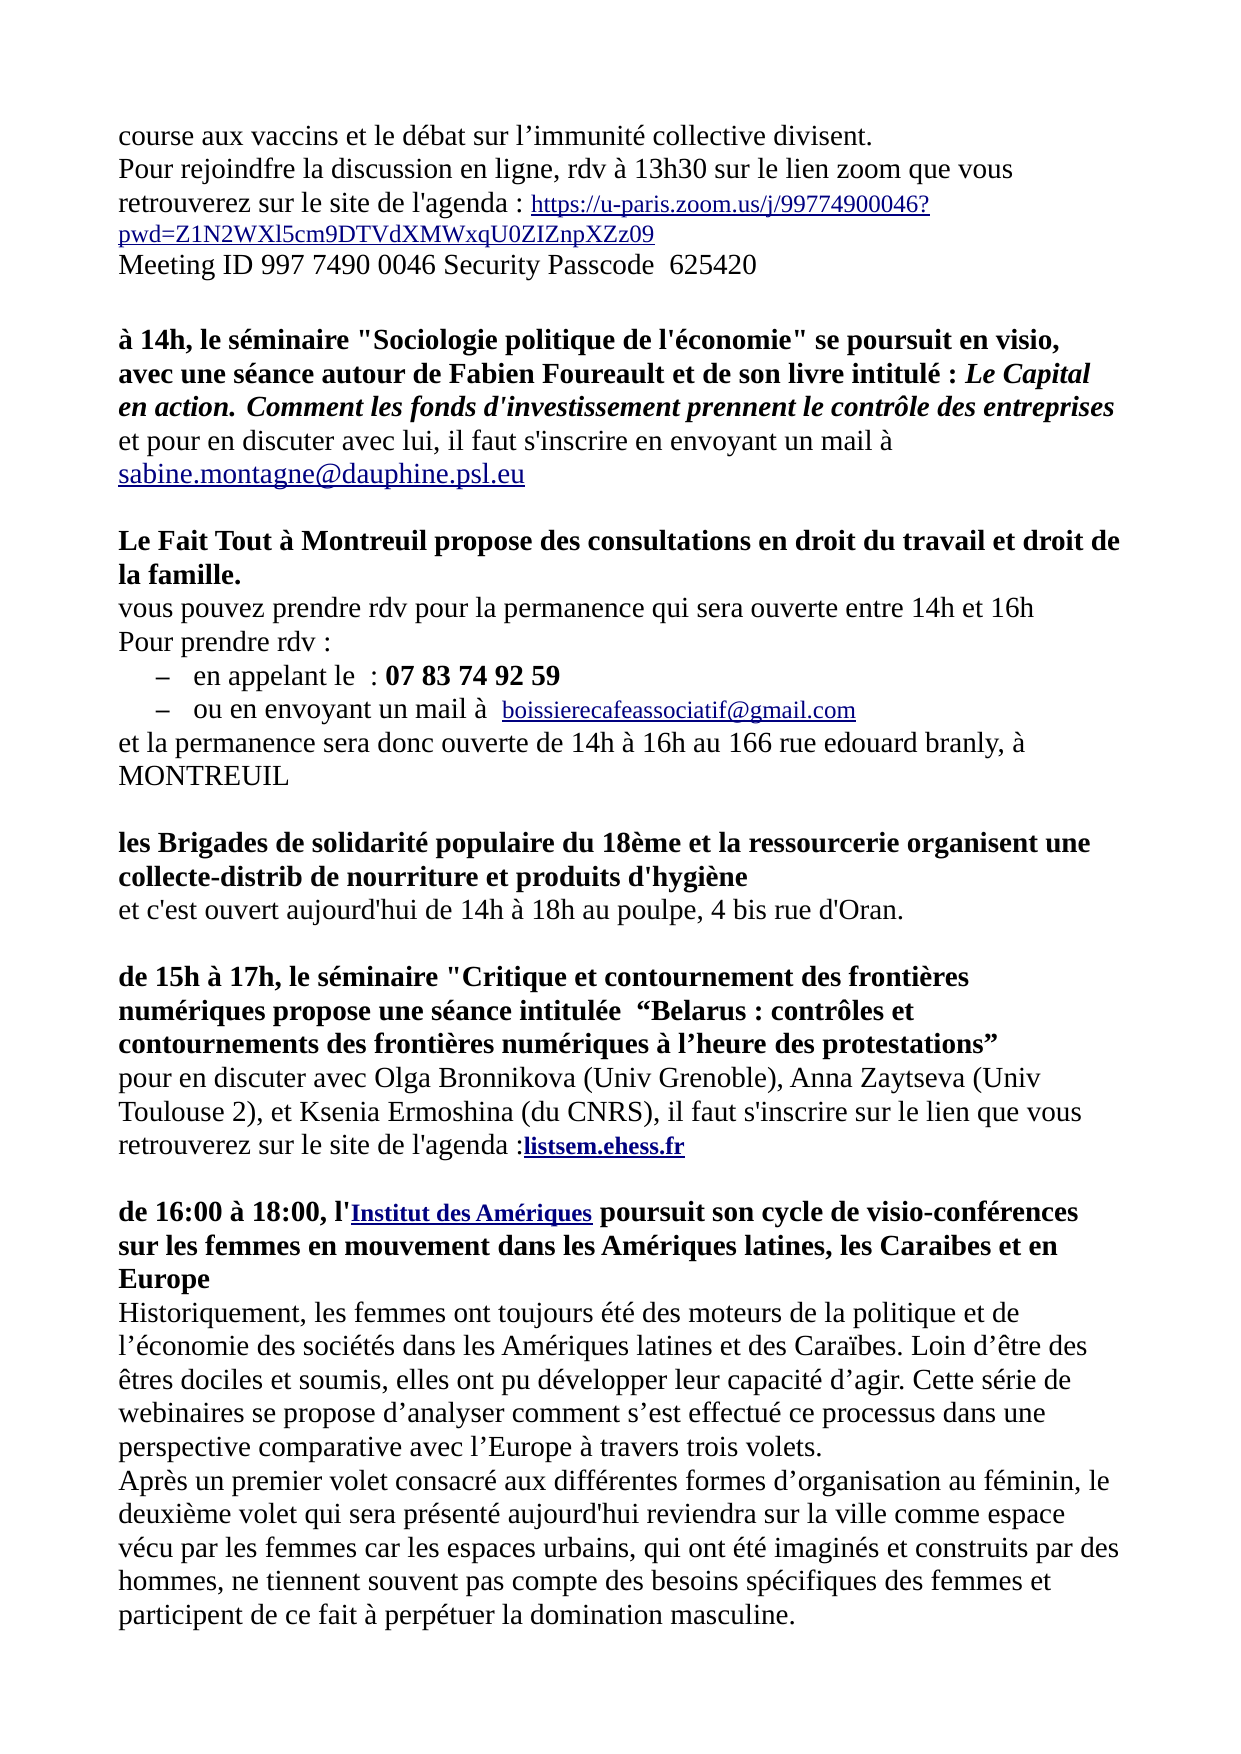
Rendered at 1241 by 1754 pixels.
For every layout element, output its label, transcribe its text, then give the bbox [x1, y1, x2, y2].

list en appelant le : 07 83 74 92 59 [156, 658, 1122, 691]
text Après un premier volet consacré aux différentes formes d’organisation au féminin, le deuxième volet qui sera présenté aujourd'hui reviendra sur la ville comme espace vécu par les femmes car les espaces urbains, qui ont été imaginés et construits par des hommes, ne tiennent souvent pas compte des besoins spécifiques des femmes et participent de ce fait à perpétuer la domination masculine. [118, 1463, 1122, 1630]
text les Brigades de solidarité populaire du 18ème et la ressourcerie organisent une collecte-distrib de nourriture et produits d'hygiène [118, 825, 1122, 892]
text Le Fait Tout à Montreuil propose des consultations en droit du travail et droit de la famille. [118, 523, 1122, 591]
text et c'est ouvert aujourd'hui de 14h à 18h au poulpe, 4 bis rue d'Oran. [118, 892, 1122, 926]
text vous pouvez prendre rdv pour la permanence qui sera ouverte entre 14h et 16h [118, 591, 1122, 624]
text de 15h à 17h, le séminaire "Critique et contournement des frontières numériques propose une séance intitulée “Belarus : contrôles et contournements des frontières numériques à l’heure des protestations” [118, 959, 1122, 1060]
text et la permanence sera donc ouverte de 14h à 16h au 166 rue edouard branly, à MONTREUIL [118, 725, 1122, 792]
text Meeting ID 997 7490 0046 Security Passcode 625420 [118, 247, 1122, 281]
text et pour en discuter avec lui, il faut s'inscrire en envoyant un mail à sabine.montagne@dauphine.psl.eu [118, 423, 1122, 490]
text pour en discuter avec Olga Bronnikova (Univ Grenoble), Anna Zaytseva (Univ Toulouse 2), et Ksenia Ermoshina (du CNRS), il faut s'inscrire sur le lien que vous retrouverez sur le site de l'agenda :listsem.ehess.fr [118, 1060, 1122, 1161]
text Pour rejoindfre la discussion en ligne, rdv à 13h30 sur le lien zoom que vous retrouverez sur le site de l'agenda : https://u-paris.zoom.us/j/99774900046?pwd=Z1N2WXl5cm9DTVdXMWxqU0ZIZnpXZz09 [118, 152, 1122, 247]
text Historiquement, les femmes ont toujours été des moteurs de la politique et de l’économie des sociétés dans les Amériques latines et des Caraïbes. Loin d’être des êtres dociles et soumis, elles ont pu développer leur capacité d’agir. Cette série de webinaires se propose d’analyser comment s’est effectué ce processus dans une perspective comparative avec l’Europe à travers trois volets. [118, 1295, 1122, 1463]
text Pour prendre rdv : [118, 624, 1122, 658]
text à 14h, le séminaire "Sociologie politique de l'économie" se poursuit en visio, avec une séance autour de Fabien Foureault et de son livre intitulé : Le Capital en action. Comment les fonds d'investissement prennent le contrôle des entreprises [118, 322, 1122, 423]
text course aux vaccins et le débat sur l’immunité collective divisent. [118, 118, 1122, 152]
list ou en envoyant un mail à boissierecafeassociatif@gmail.com [156, 691, 1122, 725]
text de 16:00 à 18:00, l'Institut des Amériques poursuit son cycle de visio-conférences sur les femmes en mouvement dans les Amériques latines, les Caraibes et en Europe [118, 1194, 1122, 1295]
